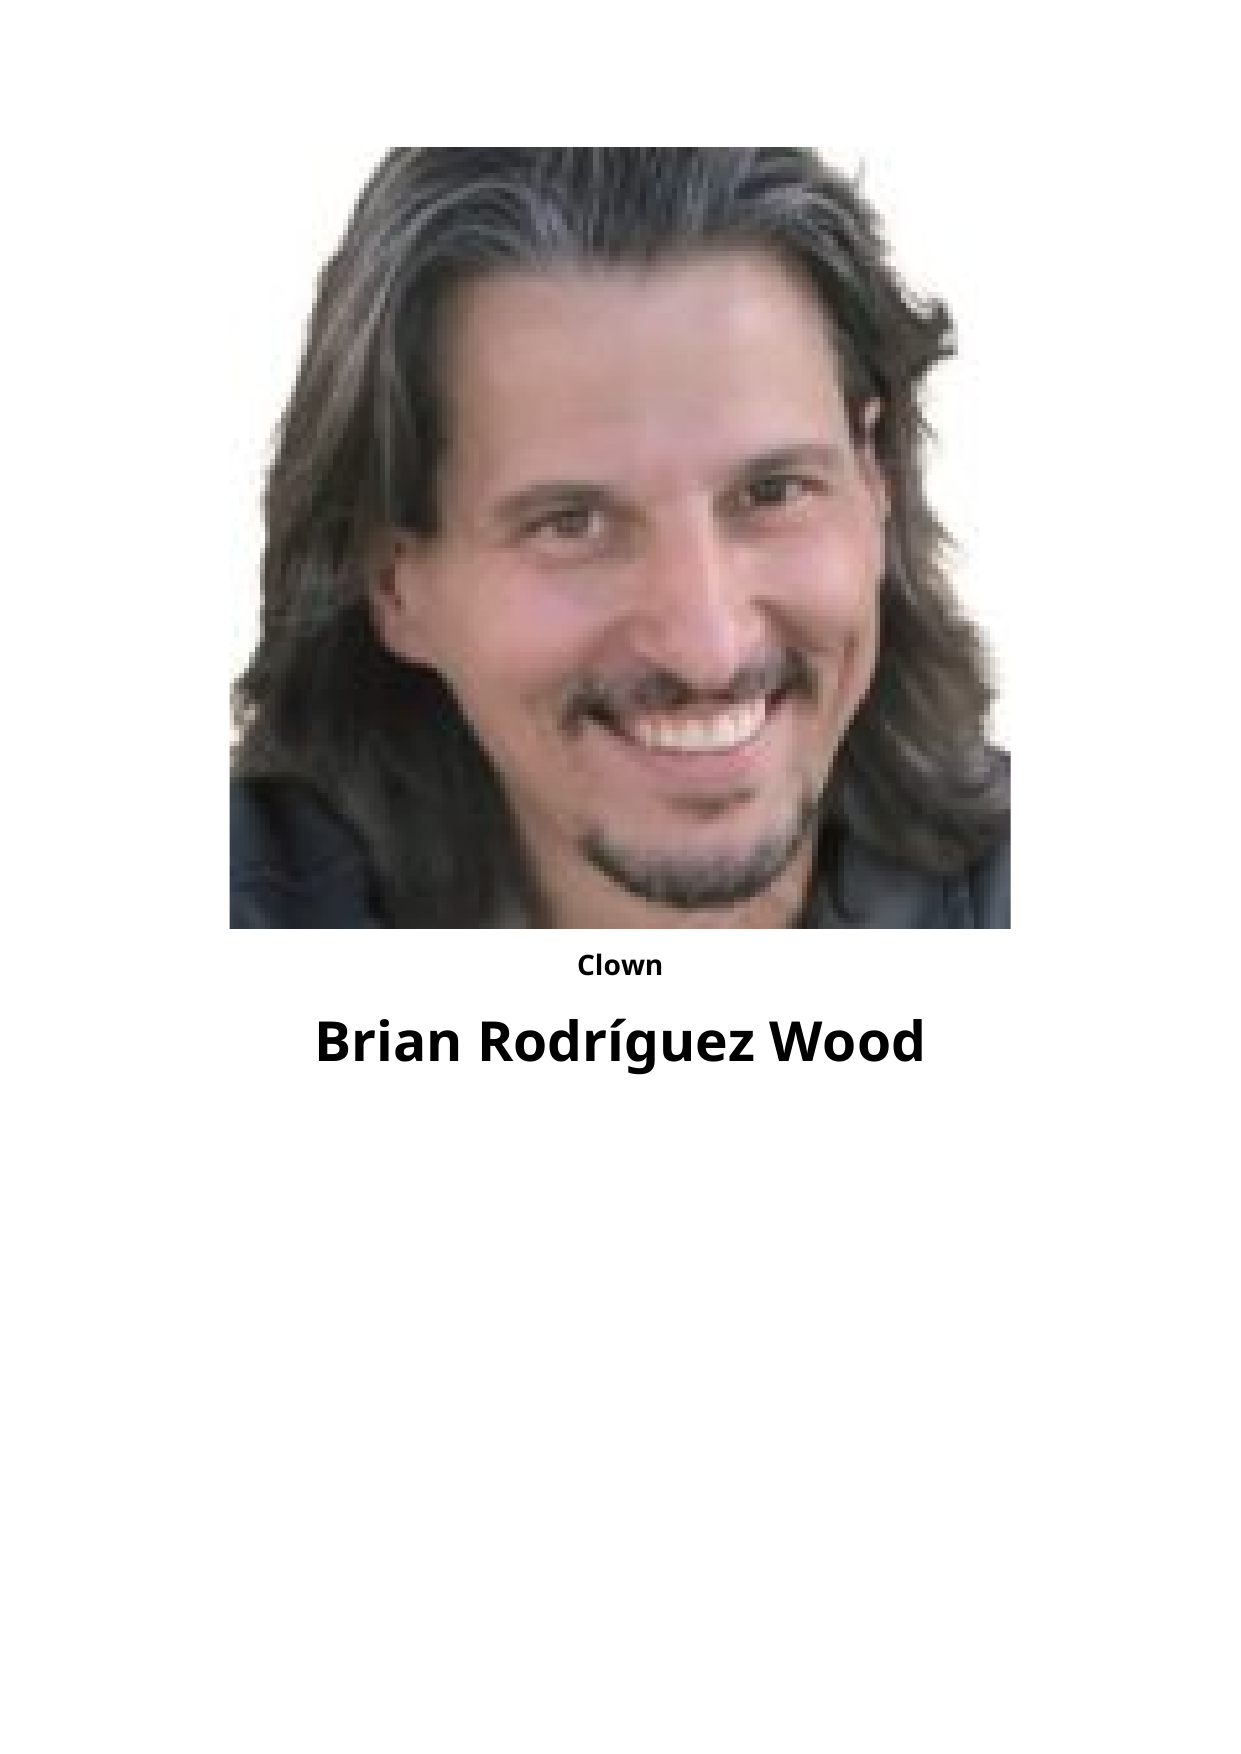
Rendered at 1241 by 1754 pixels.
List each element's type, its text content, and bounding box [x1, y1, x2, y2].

subtitle Clown [177, 946, 1063, 984]
subtitle Brian Rodríguez Wood [177, 992, 1063, 1078]
